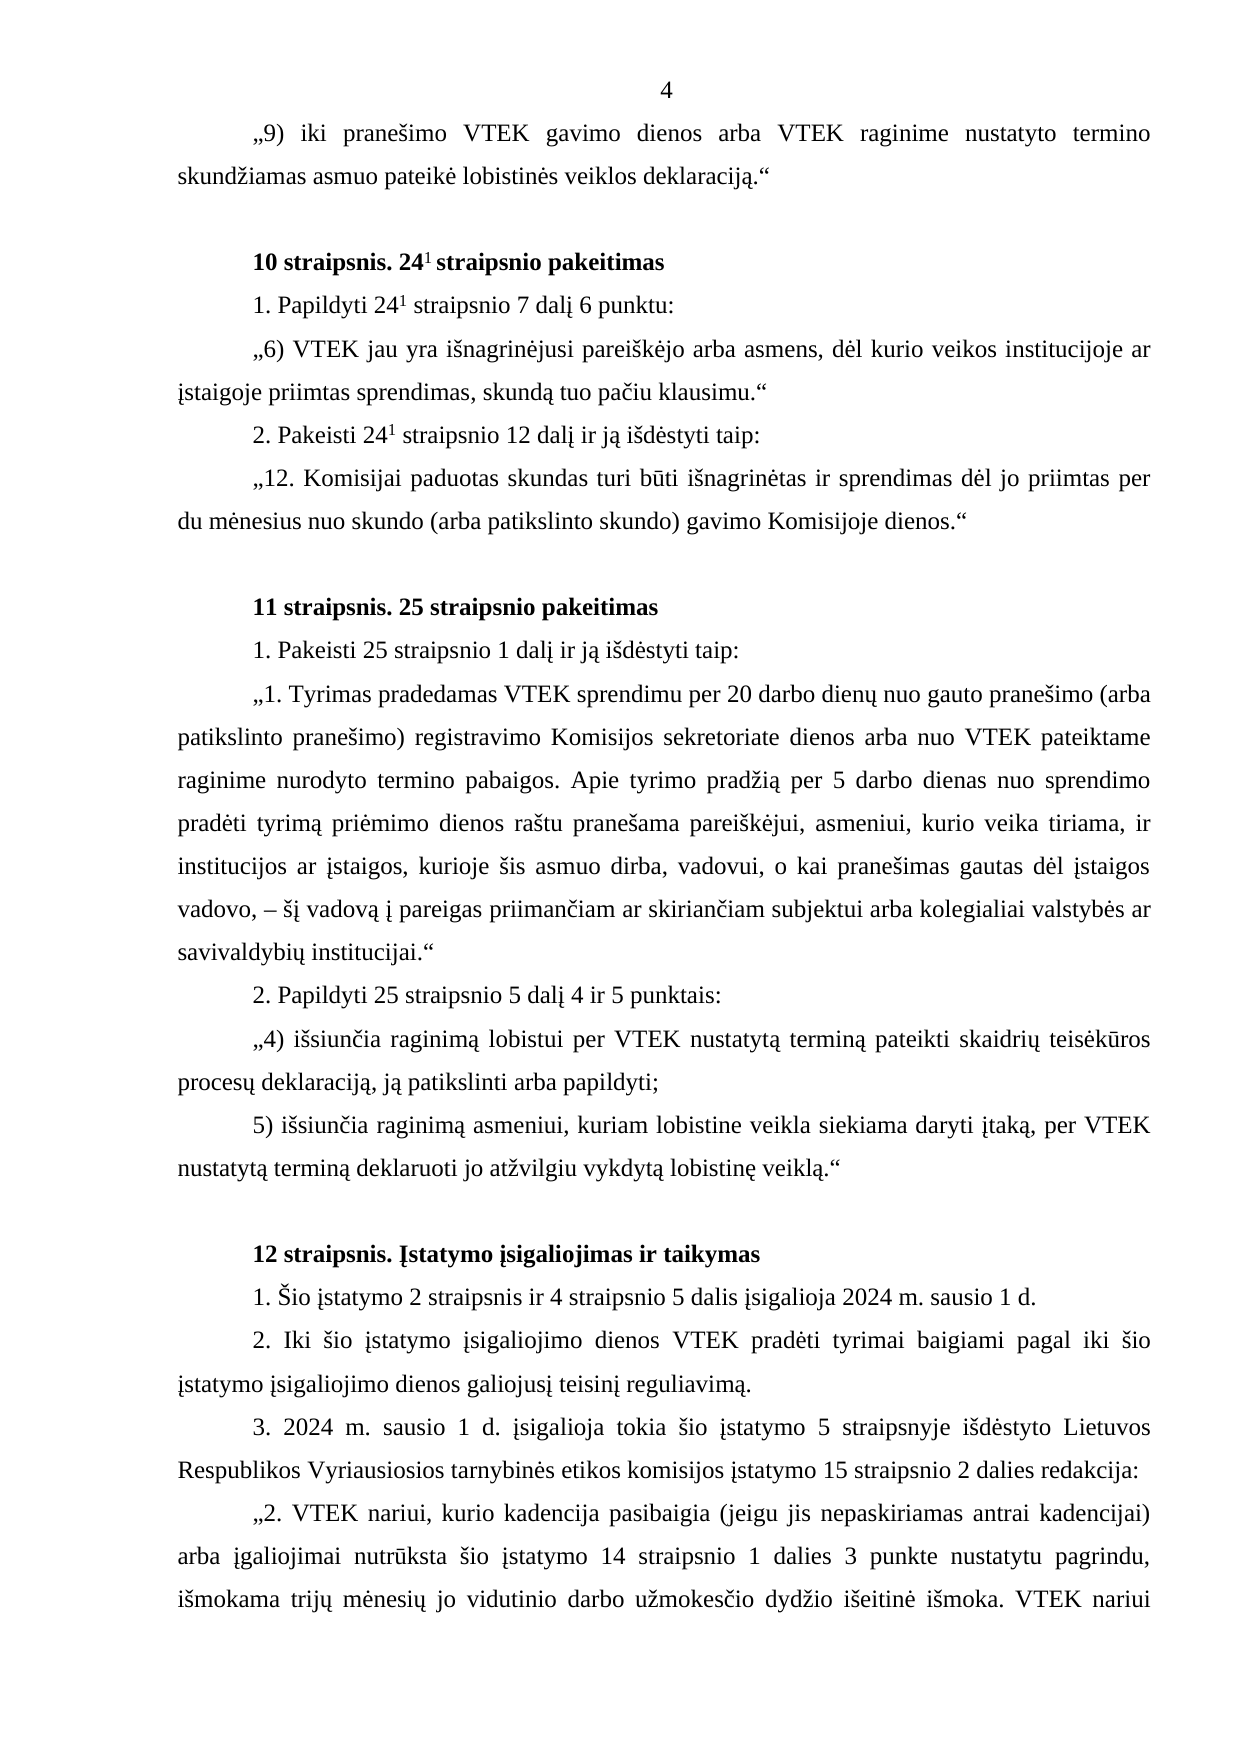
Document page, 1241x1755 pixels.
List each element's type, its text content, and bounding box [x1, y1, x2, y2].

text 11 straipsnis. 25 straipsnio pakeitimas [177, 592, 1152, 621]
text 10 straipsnis. 241 straipsnio pakeitimas [177, 247, 1152, 276]
text 2. Pakeisti 241 straipsnio 12 dalį ir ją išdėstyti taip: [177, 420, 1152, 449]
text „4) išsiunčia raginimą lobistui per VTEK nustatytą terminą pateikti skaidrių teisėkūros procesų deklaraciją, ją patikslinti arba papildyti; [177, 1024, 1152, 1096]
text 12 straipsnis. Įstatymo įsigaliojimas ir taikymas [177, 1239, 1152, 1268]
text 3. 2024 m. sausio 1 d. įsigalioja tokia šio įstatymo 5 straipsnyje išdėstyto Lietuvos Respublikos Vyriausiosios tarnybinės etikos komisijos įstatymo 15 straipsnio 2 dalies redakcija: [177, 1412, 1152, 1484]
text 2. Iki šio įstatymo įsigaliojimo dienos VTEK pradėti tyrimai baigiami pagal iki šio įstatymo įsigaliojimo dienos galiojusį teisinį reguliavimą. [177, 1326, 1152, 1397]
text „2. VTEK nariui, kurio kadencija pasibaigia (jeigu jis nepaskiriamas antrai kadencijai) arba įgaliojimai nutrūksta šio įstatymo 14 straipsnio 1 dalies 3 punkte nustatytu pagrindu, išmokama trijų mėnesių jo vidutinio darbo užmokesčio dydžio išeitinė išmoka. VTEK nariui [177, 1498, 1152, 1613]
text „1. Tyrimas pradedamas VTEK sprendimu per 20 darbo dienų nuo gauto pranešimo (arba patikslinto pranešimo) registravimo Komisijos sekretoriate dienos arba nuo VTEK pateiktame raginime nurodyto termino pabaigos. Apie tyrimo pradžią per 5 darbo dienas nuo sprendimo pradėti tyrimą priėmimo dienos raštu pranešama pareiškėjui, asmeniui, kurio veika tiriama, ir institucijos ar įstaigos, kurioje šis asmuo dirba, vadovui, o kai pranešimas gautas dėl įstaigos vadovo, – šį vadovą į pareigas priimančiam ar skiriančiam subjektui arba kolegialiai valstybės ar savivaldybių institucijai.“ [177, 679, 1152, 966]
text 2. Papildyti 25 straipsnio 5 dalį 4 ir 5 punktais: [177, 981, 1152, 1009]
text „9) iki pranešimo VTEK gavimo dienos arba VTEK raginime nustatyto termino skundžiamas asmuo pateikė lobistinės veiklos deklaraciją.“ [177, 118, 1152, 190]
text 1. Šio įstatymo 2 straipsnis ir 4 straipsnio 5 dalis įsigalioja 2024 m. sausio 1 d. [177, 1282, 1152, 1311]
text 1. Pakeisti 25 straipsnio 1 dalį ir ją išdėstyti taip: [177, 636, 1152, 664]
text 1. Papildyti 241 straipsnio 7 dalį 6 punktu: [177, 291, 1152, 319]
text „12. Komisijai paduotas skundas turi būti išnagrinėtas ir sprendimas dėl jo priimtas per du mėnesius nuo skundo (arba patikslinto skundo) gavimo Komisijoje dienos.“ [177, 463, 1152, 535]
text „6) VTEK jau yra išnagrinėjusi pareiškėjo arba asmens, dėl kurio veikos institucijoje ar įstaigoje priimtas sprendimas, skundą tuo pačiu klausimu.“ [177, 334, 1152, 406]
text 5) išsiunčia raginimą asmeniui, kuriam lobistine veikla siekiama daryti įtaką, per VTEK nustatytą terminą deklaruoti jo atžvilgiu vykdytą lobistinę veiklą.“ [177, 1110, 1152, 1182]
